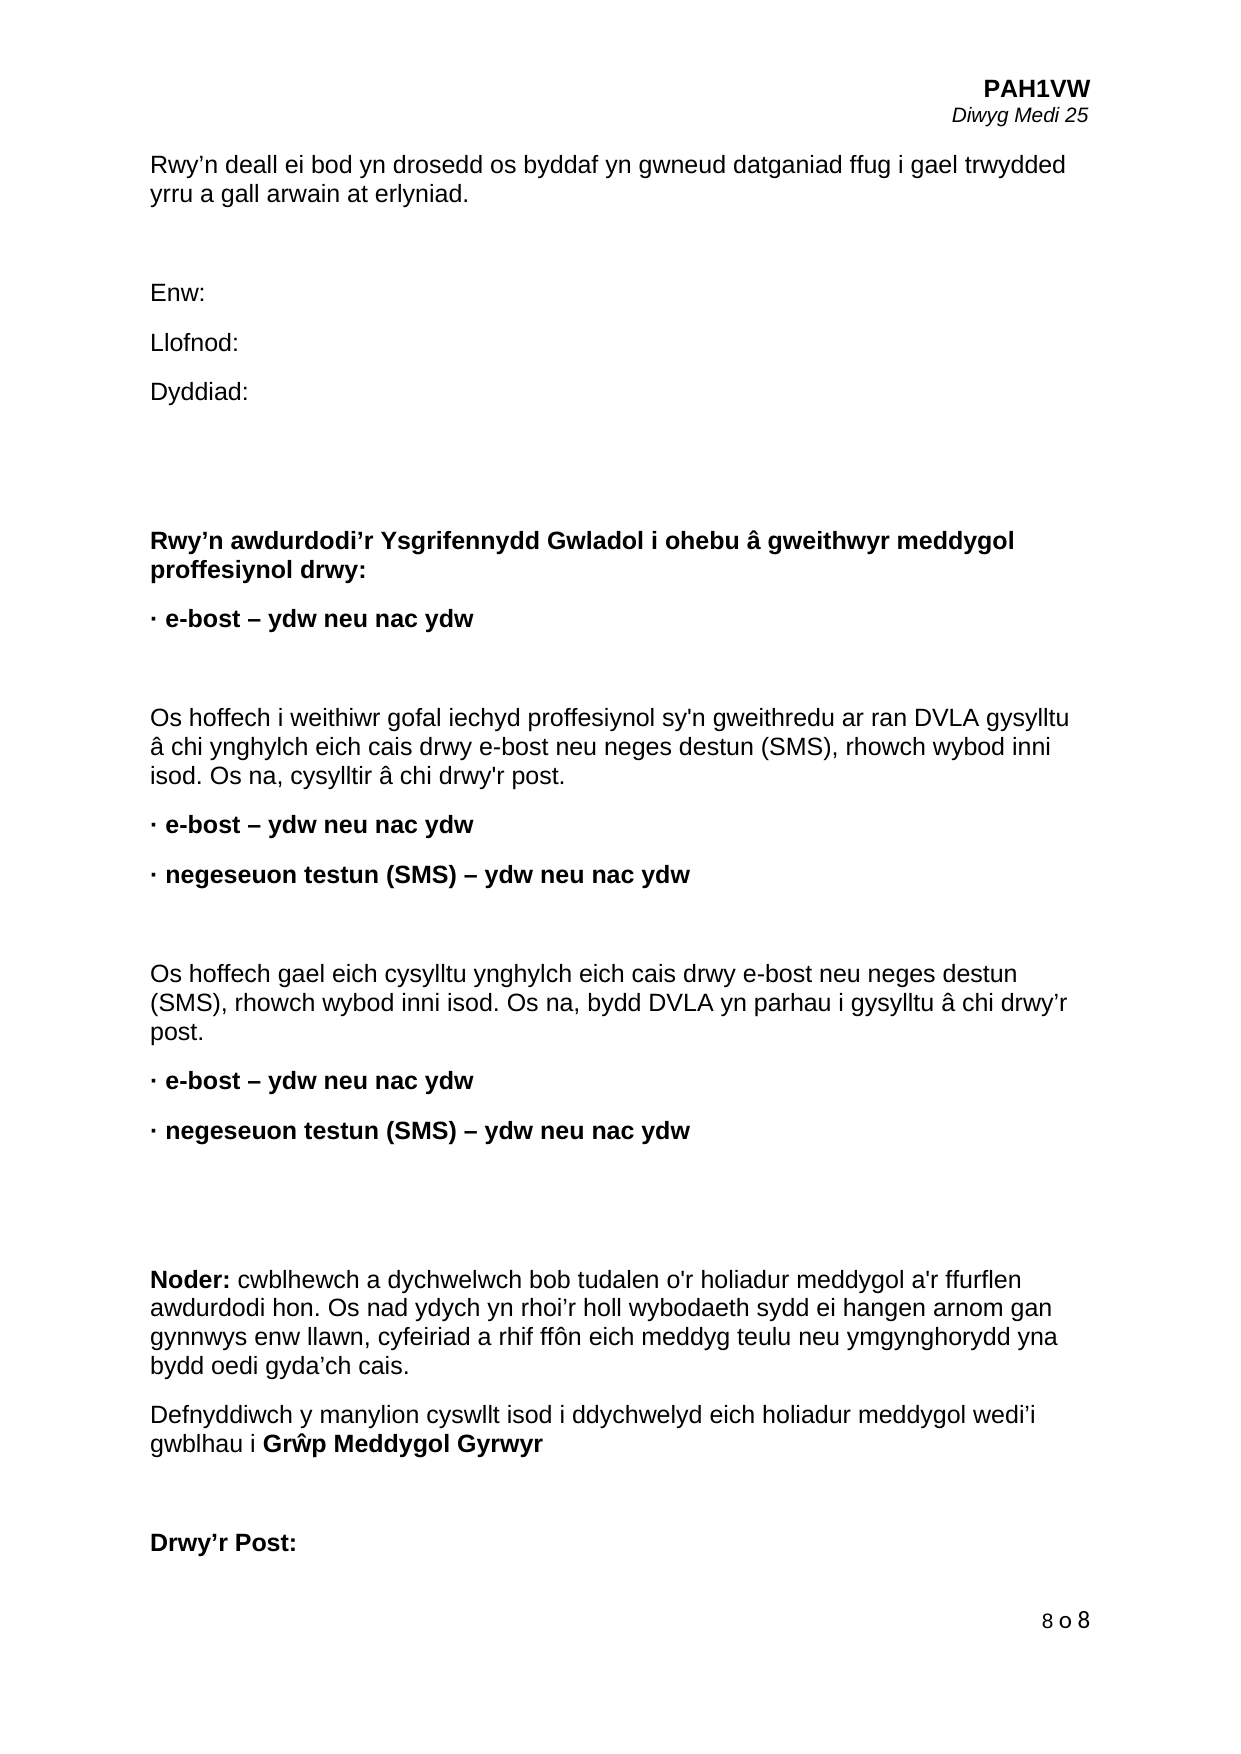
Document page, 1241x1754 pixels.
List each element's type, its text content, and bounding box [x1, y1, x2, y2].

text · e-bost – ydw neu nac ydw [150, 1066, 1090, 1095]
text Dyddiad: [150, 377, 1090, 406]
text Noder: cwblhewch a dychwelwch bob tudalen o'r holiadur meddygol a'r ffurflen awdurdodi hon. Os nad ydych yn rhoi’r holl wybodaeth sydd ei hangen arnom gan gynnwys enw llawn, cyfeiriad a rhif ffôn eich meddyg teulu neu ymgynghorydd yna bydd oedi gyda’ch cais. [150, 1264, 1090, 1379]
text Os hoffech gael eich cysylltu ynghylch eich cais drwy e-bost neu neges destun (SMS), rhowch wybod inni isod. Os na, bydd DVLA yn parhau i gysylltu â chi drwy’r post. [150, 959, 1090, 1045]
text · e-bost – ydw neu nac ydw [150, 604, 1090, 633]
text Rwy’n deall ei bod yn drosedd os byddaf yn gwneud datganiad ffug i gael trwydded yrru a gall arwain at erlyniad. [150, 150, 1090, 207]
text Llofnod: [150, 327, 1090, 356]
text · negeseuon testun (SMS) – ydw neu nac ydw [150, 860, 1090, 889]
text Enw: [150, 278, 1090, 307]
text · e-bost – ydw neu nac ydw [150, 810, 1090, 839]
text Defnyddiwch y manylion cyswllt isod i ddychwelyd eich holiadur meddygol wedi’i gwblhau i Grŵp Meddygol Gyrwyr [150, 1400, 1090, 1458]
text Drwy’r Post: [150, 1528, 1090, 1557]
text · negeseuon testun (SMS) – ydw neu nac ydw [150, 1116, 1090, 1144]
text Os hoffech i weithiwr gofal iechyd proffesiynol sy'n gweithredu ar ran DVLA gysylltu â chi ynghylch eich cais drwy e-bost neu neges destun (SMS), rhowch wybod inni isod. Os na, cysylltir â chi drwy'r post. [150, 703, 1090, 789]
text Rwy’n awdurdodi’r Ysgrifennydd Gwladol i ohebu â gweithwyr meddygol proffesiynol drwy: [150, 526, 1090, 583]
